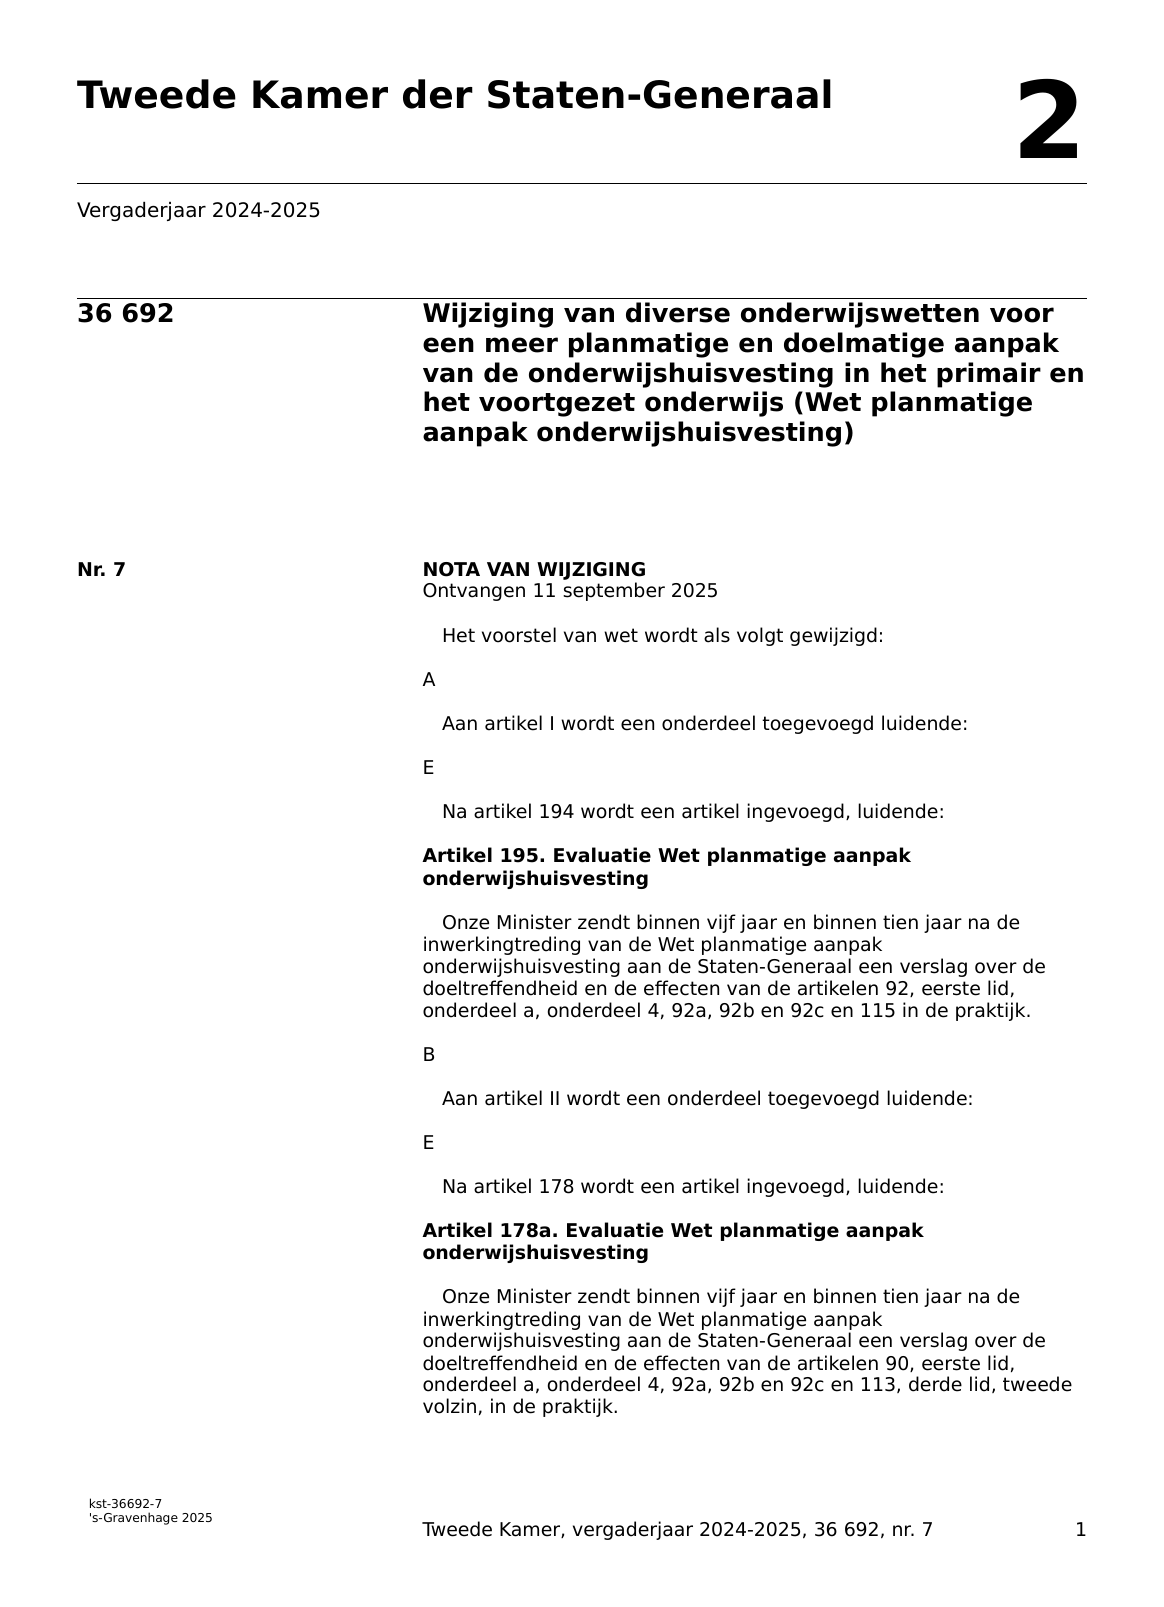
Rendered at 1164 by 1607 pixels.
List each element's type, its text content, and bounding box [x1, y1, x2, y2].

text Onze Minister zendt binnen vijf jaar en binnen tien jaar na de inwerkingtreding van de Wet planmatige aanpak onderwijshuisvesting aan de Staten-Generaal een verslag over de doeltreffendheid en de effecten van de artikelen 92, eerste lid, onderdeel a, onderdeel 4, 92a, 92b en 92c en 115 in de praktijk. [422, 912, 1087, 1021]
subtitle 36 692 Wijziging van diverse onderwijswetten voor een meer planmatige en doelmatige aanpak van de onderwijshuisvesting in het primair en het voortgezet onderwijs (Wet planmatige aanpak onderwijshuisvesting) [77, 299, 1087, 447]
text Na artikel 178 wordt een artikel ingevoegd, luidende: [422, 1176, 1087, 1198]
table_header 2 [886, 59, 1087, 183]
text 's-Gravenhage 2025 [88, 1511, 323, 1525]
text Het voorstel van wet wordt als volgt gewijzigd: [422, 624, 1087, 647]
subtitle E [422, 757, 1087, 779]
table_header Tweede Kamer der Staten-Generaal [77, 59, 886, 183]
text kst-36692-7 [88, 1497, 323, 1511]
subtitle Artikel 178a. Evaluatie Wet planmatige aanpak onderwijshuisvesting [422, 1220, 1087, 1264]
text Ontvangen 11 september 2025 [422, 580, 1087, 602]
subtitle Nr. 7 NOTA VAN WIJZIGING [77, 558, 1087, 580]
text Aan artikel II wordt een onderdeel toegevoegd luidende: [422, 1088, 1087, 1110]
table_cell Vergaderjaar 2024-2025 [77, 184, 1087, 298]
subtitle B [422, 1044, 1087, 1066]
subtitle Artikel 195. Evaluatie Wet planmatige aanpak onderwijshuisvesting [422, 845, 1087, 889]
text Na artikel 194 wordt een artikel ingevoegd, luidende: [422, 801, 1087, 823]
text Aan artikel I wordt een onderdeel toegevoegd luidende: [422, 713, 1087, 735]
text Onze Minister zendt binnen vijf jaar en binnen tien jaar na de inwerkingtreding van de Wet planmatige aanpak onderwijshuisvesting aan de Staten-Generaal een verslag over de doeltreffendheid en de effecten van de artikelen 90, eerste lid, onderdeel a, onderdeel 4, 92a, 92b en 92c en 113, derde lid, tweede volzin, in de praktijk. [422, 1286, 1087, 1418]
subtitle A [422, 669, 1087, 691]
subtitle E [422, 1132, 1087, 1154]
